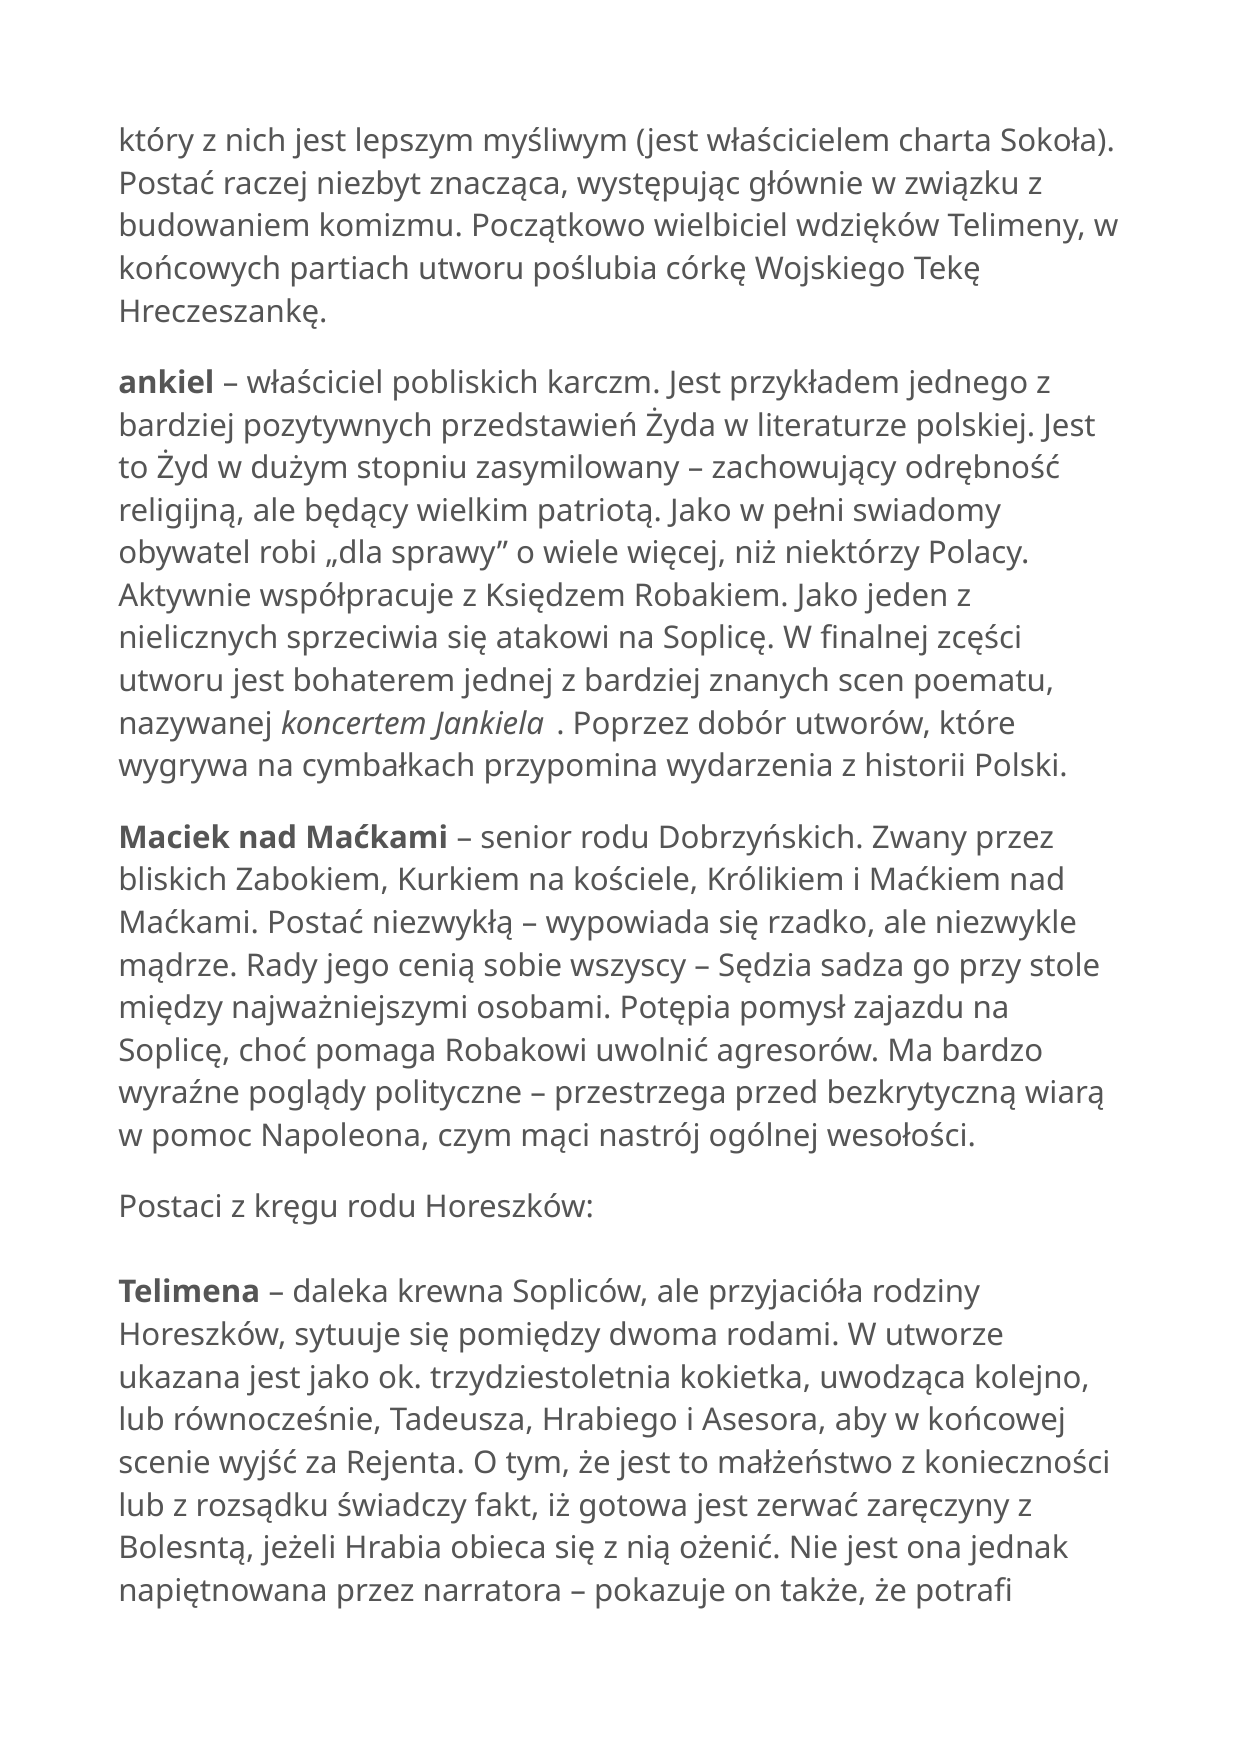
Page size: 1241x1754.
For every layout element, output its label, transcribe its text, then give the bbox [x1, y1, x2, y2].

text ankiel – właściciel pobliskich karczm. Jest przykładem jednego z bardziej pozytywnych przedstawień Żyda w literaturze polskiej. Jest to Żyd w dużym stopniu zasymilowany – zachowujący odrębność religijną, ale będący wielkim patriotą. Jako w pełni swiadomy obywatel robi „dla sprawy” o wiele więcej, niż niektórzy Polacy. Aktywnie współpracuje z Księdzem Robakiem. Jako jeden z nielicznych sprzeciwia się atakowi na Soplicę. W finalnej zcęści utworu jest bohaterem jednej z bardziej znanych scen poematu, nazywanej koncertem Jankiela . Poprzez dobór utworów, które wygrywa na cymbałkach przypomina wydarzenia z historii Polski. [118, 360, 1122, 815]
text który z nich jest lepszym myśliwym (jest właścicielem charta Sokoła). Postać raczej niezbyt znacząca, występując głównie w związku z budowaniem komizmu. Początkowo wielbiciel wdzięków Telimeny, w końcowych partiach utworu poślubia córkę Wojskiego Tekę Hreczeszankę. [118, 118, 1122, 331]
text Postaci z kręgu rodu Horeszków: Telimena – daleka krewna Sopliców, ale przyjacióła rodziny Horeszków, sytuuje się pomiędzy dwoma rodami. W utworze ukazana jest jako ok. trzydziestoletnia kokietka, uwodząca kolejno, lub równocześnie, Tadeusza, Hrabiego i Asesora, aby w końcowej scenie wyjść za Rejenta. O tym, że jest to małżeństwo z konieczności lub z rozsądku świadczy fakt, iż gotowa jest zerwać zaręczyny z Bolesntą, jeżeli Hrabia obieca się z nią ożenić. Nie jest ona jednak napiętnowana przez narratora – pokazuje on także, że potrafi [118, 1184, 1122, 1610]
text Maciek nad Maćkami – senior rodu Dobrzyńskich. Zwany przez bliskich Zabokiem, Kurkiem na kościele, Królikiem i Maćkiem nad Maćkami. Postać niezwykłą – wypowiada się rzadko, ale niezwykle mądrze. Rady jego cenią sobie wszyscy – Sędzia sadza go przy stole między najważniejszymi osobami. Potępia pomysł zajazdu na Soplicę, choć pomaga Robakowi uwolnić agresorów. Ma bardzo wyraźne poglądy polityczne – przestrzega przed bezkrytyczną wiarą w pomoc Napoleona, czym mąci nastrój ogólnej wesołości. [118, 815, 1122, 1156]
